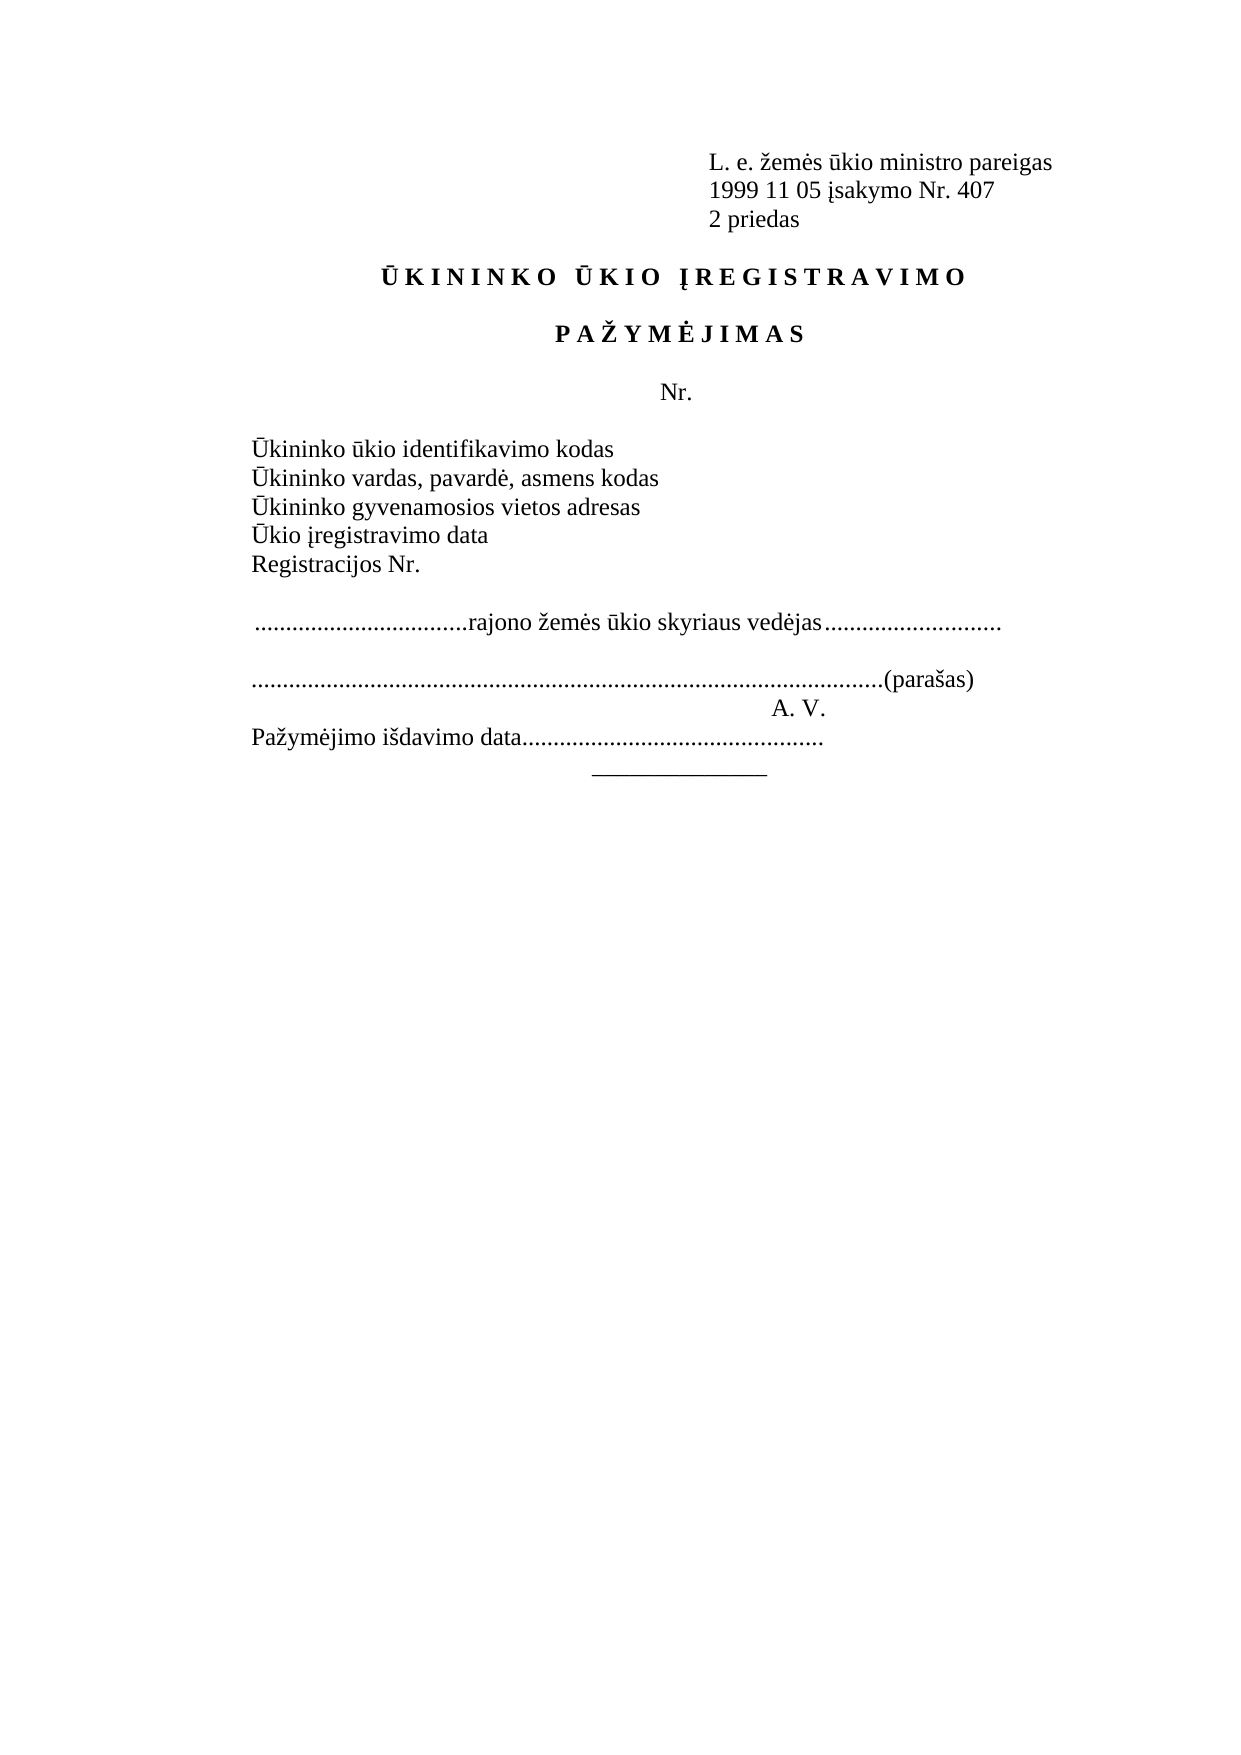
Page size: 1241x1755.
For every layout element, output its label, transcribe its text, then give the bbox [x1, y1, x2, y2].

text Nr. [177, 377, 1181, 406]
text PAŽYMĖJIMAS [177, 319, 1181, 348]
text ______________ [177, 751, 1181, 779]
text Ūkininko vardas, pavardė, asmens kodas [177, 463, 1181, 492]
text Pažymėjimo išdavimo data [177, 722, 1181, 751]
text (parašas) [177, 664, 1181, 693]
text Registracijos Nr. [177, 549, 1181, 578]
text A. V. [177, 693, 1181, 722]
text Ūkininko gyvenamosios vietos adresas [177, 492, 1181, 521]
text 1999 11 05 įsakymo Nr. 407 [177, 176, 1181, 204]
text 2 priedas [177, 204, 1181, 233]
text L. e. žemės ūkio ministro pareigas [177, 147, 1181, 176]
text Ūkio įregistravimo data [177, 521, 1181, 549]
text rajono žemės ūkio skyriaus vedėjas [177, 607, 1181, 636]
text ŪKININKO ŪKIO ĮREGISTRAVIMO [177, 262, 1181, 291]
text Ūkininko ūkio identifikavimo kodas [177, 434, 1181, 463]
